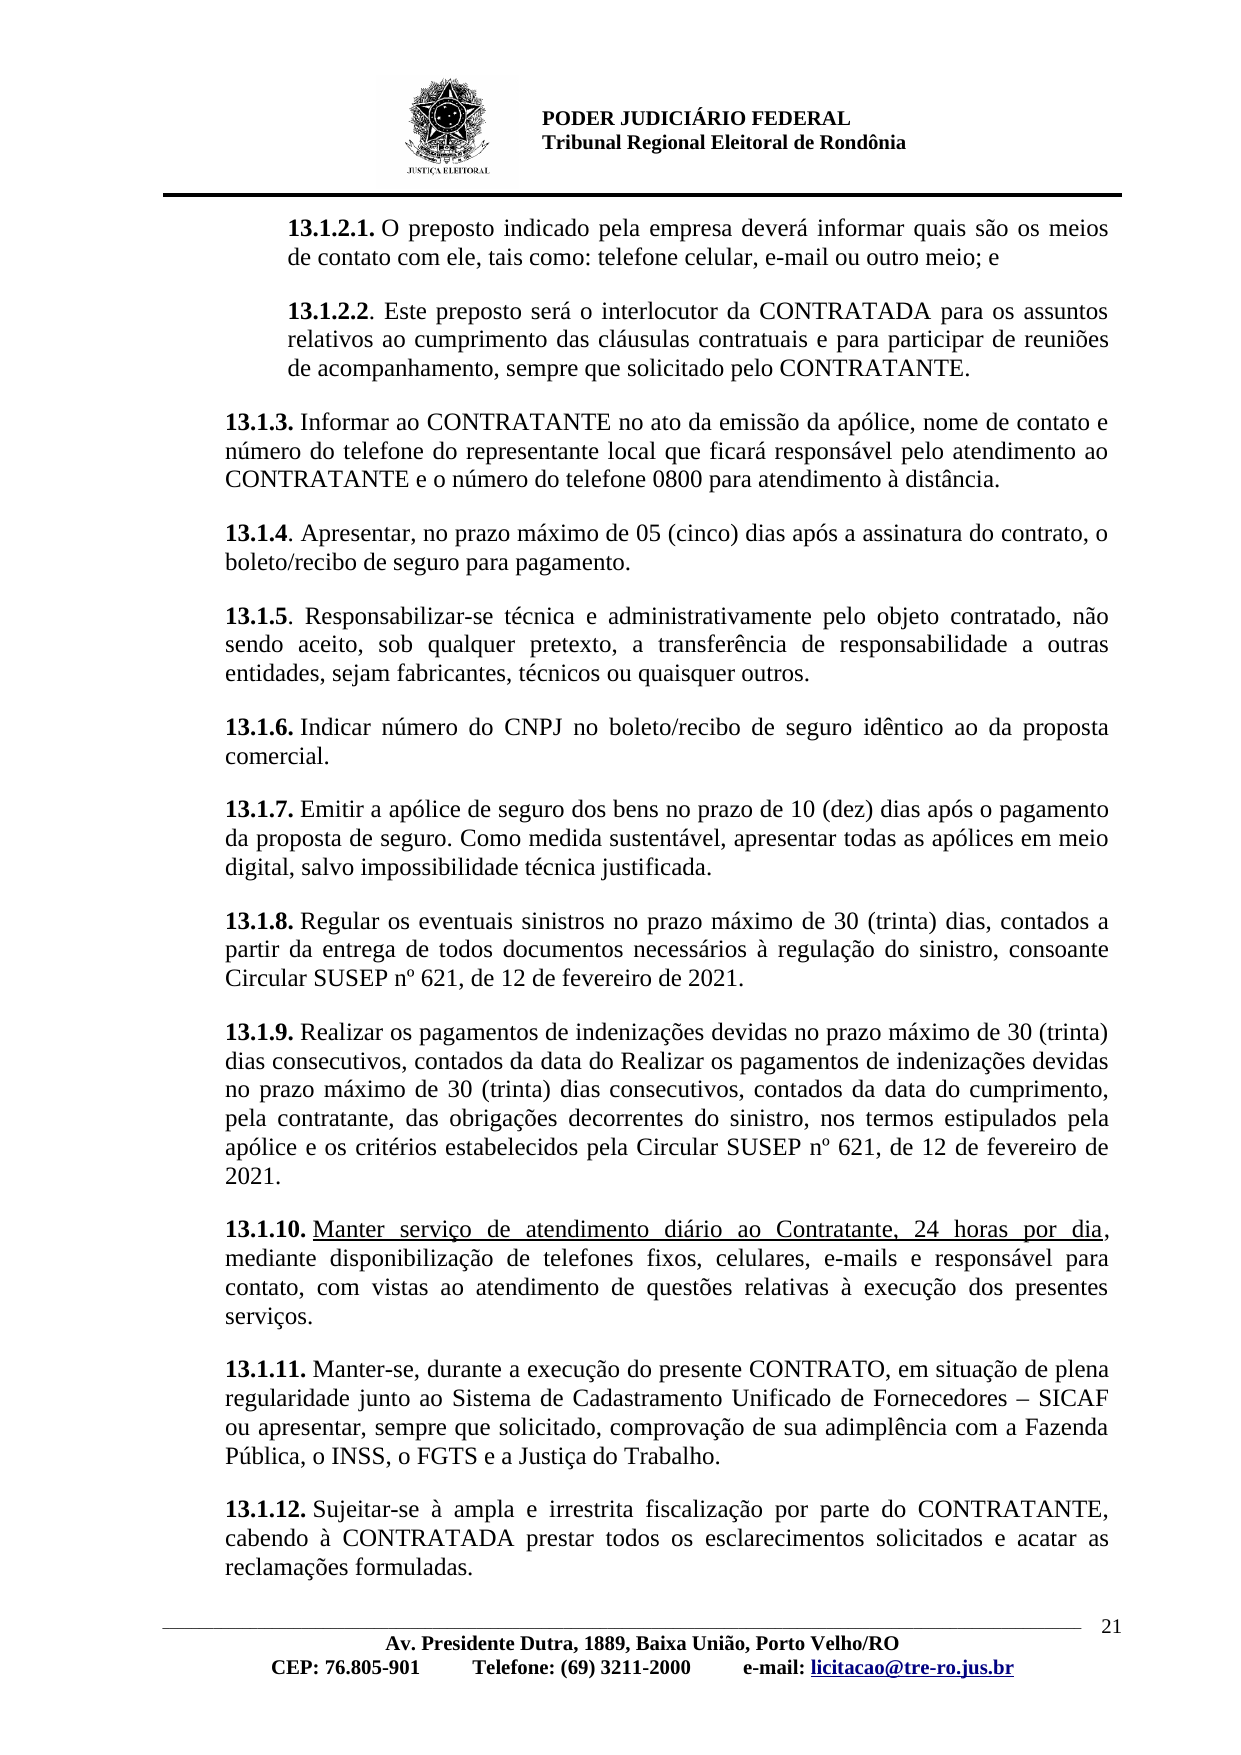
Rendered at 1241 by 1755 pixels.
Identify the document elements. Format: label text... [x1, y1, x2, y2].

text 13.1.6. Indicar número do CNPJ no boleto/recibo de seguro idêntico ao da proposta comercial. [225, 712, 1110, 769]
text 13.1.4. Apresentar, no prazo máximo de 05 (cinco) dias após a assinatura do contrato, o boleto/recibo de seguro para pagamento. [225, 518, 1110, 576]
text 13.1.5. Responsabilizar-se técnica e administrativamente pelo objeto contratado, não sendo aceito, sob qualquer pretexto, a transferência de responsabilidade a outras entidades, sejam fabricantes, técnicos ou quaisquer outros. [225, 601, 1110, 687]
text 13.1.12. Sujeitar-se à ampla e irrestrita fiscalização por parte do CONTRATANTE, cabendo à CONTRATADA prestar todos os esclarecimentos solicitados e acatar as reclamações formuladas. [225, 1494, 1110, 1581]
text 13.1.8. Regular os eventuais sinistros no prazo máximo de 30 (trinta) dias, contados a partir da entrega de todos documentos necessários à regulação do sinistro, consoante Circular SUSEP nº 621, de 12 de fevereiro de 2021. [225, 906, 1110, 992]
text 13.1.2.1. O preposto indicado pela empresa deverá informar quais são os meios de contato com ele, tais como: telefone celular, e-mail ou outro meio; e [287, 213, 1110, 271]
text 13.1.9. Realizar os pagamentos de indenizações devidas no prazo máximo de 30 (trinta) dias consecutivos, contados da data do Realizar os pagamentos de indenizações devidas no prazo máximo de 30 (trinta) dias consecutivos, contados da data do cumprimento, pela contratante, das obrigações decorrentes do sinistro, nos termos estipulados pela apólice e os critérios estabelecidos pela Circular SUSEP nº 621, de 12 de fevereiro de 2021. [225, 1017, 1110, 1189]
text 13.1.7. Emitir a apólice de seguro dos bens no prazo de 10 (dez) dias após o pagamento da proposta de seguro. Como medida sustentável, apresentar todas as apólices em meio digital, salvo impossibilidade técnica justificada. [225, 794, 1110, 881]
text 13.1.11. Manter-se, durante a execução do presente CONTRATO, em situação de plena regularidade junto ao Sistema de Cadastramento Unificado de Fornecedores – SICAF ou apresentar, sempre que solicitado, comprovação de sua adimplência com a Fazenda Pública, o INSS, o FGTS e a Justiça do Trabalho. [225, 1354, 1110, 1469]
text 13.1.10. Manter serviço de atendimento diário ao Contratante, 24 horas por dia, mediante disponibilização de telefones fixos, celulares, e-mails e responsável para contato, com vistas ao atendimento de questões relativas à execução dos presentes serviços. [225, 1214, 1110, 1329]
text 13.1.2.2. Este preposto será o interlocutor da CONTRATADA para os assuntos relativos ao cumprimento das cláusulas contratuais e para participar de reuniões de acompanhamento, sempre que solicitado pelo CONTRATANTE. [287, 296, 1110, 382]
text 13.1.3. Informar ao CONTRATANTE no ato da emissão da apólice, nome de contato e número do telefone do representante local que ficará responsável pelo atendimento ao CONTRATANTE e o número do telefone 0800 para atendimento à distância. [225, 407, 1110, 493]
